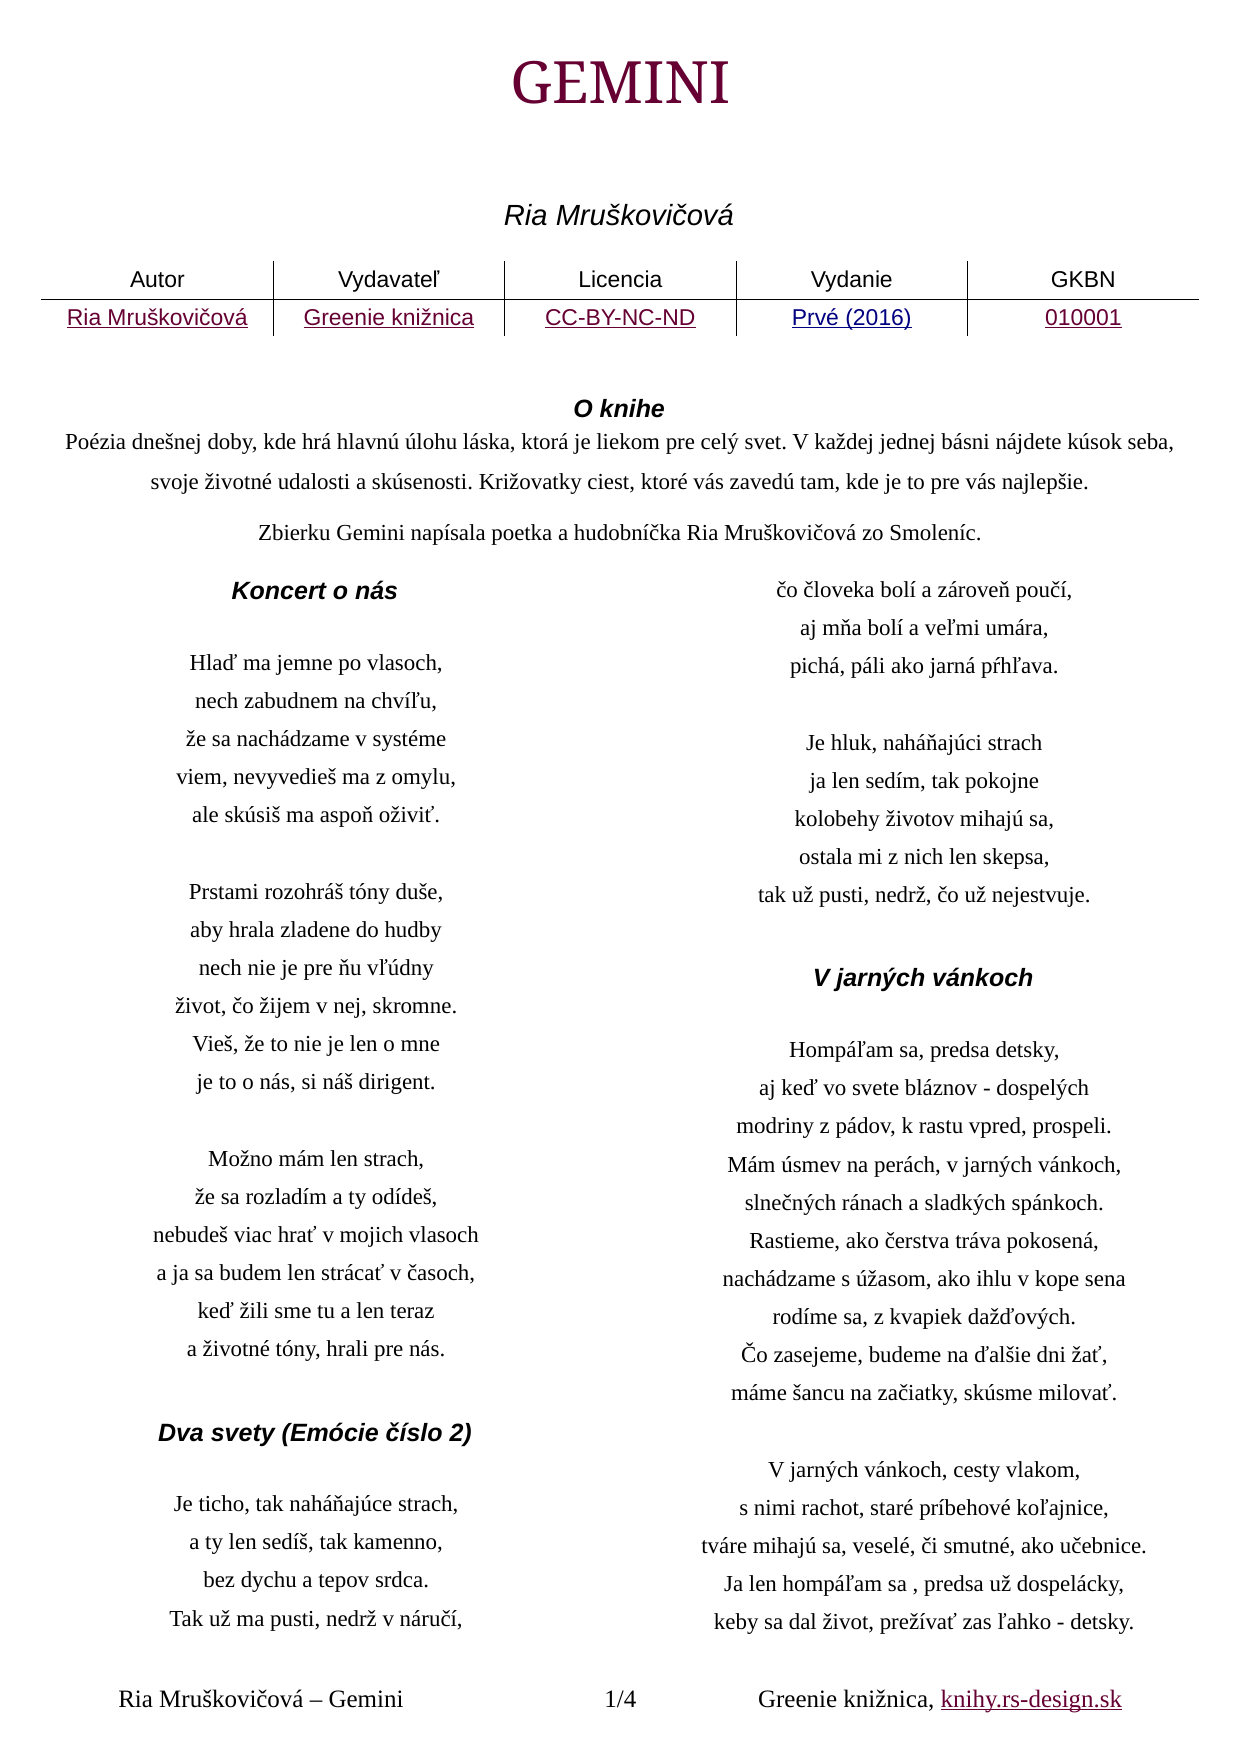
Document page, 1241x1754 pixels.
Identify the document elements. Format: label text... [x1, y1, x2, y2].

text že sa rozladím a ty odídeš, [41, 1183, 591, 1209]
text ostala mi z nich len skepsa, [649, 843, 1199, 869]
text bez dychu a tepov srdca. [41, 1567, 591, 1593]
text ale skúsiš ma aspoň oživiť. [41, 802, 591, 828]
text máme šancu na začiatky, skúsme milovať. [649, 1379, 1199, 1406]
table_cell Ria Mruškovičová [41, 300, 273, 336]
text rodíme sa, z kvapiek dažďových. [649, 1303, 1199, 1329]
subtitle Koncert o nás [41, 576, 591, 605]
text aj mňa bolí a veľmi umára, [649, 614, 1199, 641]
text modriny z pádov, k rastu vpred, prospeli. [649, 1112, 1199, 1139]
table_cell Greenie knižnica [274, 300, 504, 336]
table_header Vydavateľ [274, 261, 504, 298]
text a ty len sedíš, tak kamenno, [41, 1528, 591, 1555]
text nachádzame s úžasom, ako ihlu v kope sena [649, 1265, 1199, 1291]
text je to o nás, si náš dirigent. [41, 1068, 591, 1095]
subtitle O knihe [41, 394, 1199, 422]
text Je hluk, naháňajúci strach [649, 729, 1199, 755]
table_header Licencia [505, 261, 736, 298]
text pichá, páli ako jarná pŕhľava. [649, 652, 1199, 679]
text slnečných ránach a sladkých spánkoch. [649, 1189, 1199, 1215]
text kolobehy životov mihajú sa, [649, 805, 1199, 831]
text keď žili sme tu a len teraz [41, 1297, 591, 1323]
text Možno mám len strach, [41, 1145, 591, 1171]
subtitle V jarných vánkoch [649, 963, 1199, 992]
text nebudeš viac hrať v mojich vlasoch [41, 1221, 591, 1247]
text nech nie je pre ňu vľúdny [41, 954, 591, 980]
subtitle Ria Mruškovičová [41, 198, 1199, 231]
table_header Autor [41, 261, 273, 298]
text že sa nachádzame v systéme [41, 725, 591, 752]
text život, čo žijem v nej, skromne. [41, 992, 591, 1018]
table_header GKBN [968, 261, 1199, 298]
text tak už pusti, nedrž, čo už nejestvuje. [649, 881, 1199, 908]
text nech zabudnem na chvíľu, [41, 687, 591, 713]
text a ja sa budem len strácať v časoch, [41, 1259, 591, 1285]
text Rastieme, ako čerstva tráva pokosená, [649, 1227, 1199, 1253]
text viem, nevyvedieš ma z omylu, [41, 763, 591, 790]
table_cell 010001 [968, 300, 1199, 336]
text aj keď vo svete bláznov - dospelých [649, 1074, 1199, 1101]
text keby sa dal život, prežívať zas ľahko - detsky. [649, 1608, 1199, 1634]
text Hlaď ma jemne po vlasoch, [41, 649, 591, 675]
text Poézia dnešnej doby, kde hrá hlavnú úlohu láska, ktorá je liekom pre celý svet. V každej jednej básni nájdete kúsok seba, svoje životné udalosti a skúsenosti. Križovatky ciest, ktoré vás zavedú tam, kde je to pre vás najlepšie. [41, 428, 1199, 494]
text Prstami rozohráš tóny duše, [41, 878, 591, 904]
subtitle Dva svety (Emócie číslo 2) [41, 1417, 591, 1446]
table_header Vydanie [737, 261, 967, 298]
text ja len sedím, tak pokojne [649, 767, 1199, 793]
text Je ticho, tak naháňajúce strach, [41, 1490, 591, 1517]
text Hompáľam sa, predsa detsky, [649, 1036, 1199, 1063]
subtitle GEMINI [41, 41, 1199, 121]
text Čo zasejeme, budeme na ďalšie dni žať, [649, 1341, 1199, 1368]
text a životné tóny, hrali pre nás. [41, 1335, 591, 1362]
text Vieš, že to nie je len o mne [41, 1030, 591, 1057]
text Ja len hompáľam sa , predsa už dospelácky, [649, 1570, 1199, 1596]
text Zbierku Gemini napísala poetka a hudobníčka Ria Mruškovičová zo Smoleníc. [41, 519, 1199, 545]
text tváre mihajú sa, veselé, či smutné, ako učebnice. [649, 1532, 1199, 1558]
table_cell CC-BY-NC-ND [505, 300, 736, 336]
text s nimi rachot, staré príbehové koľajnice, [649, 1494, 1199, 1520]
text Tak už ma pusti, nedrž v náručí, [41, 1605, 591, 1631]
text čo človeka bolí a zároveň poučí, [649, 576, 1199, 603]
text Mám úsmev na perách, v jarných vánkoch, [649, 1151, 1199, 1177]
table_cell Prvé (2016) [737, 300, 967, 336]
text V jarných vánkoch, cesty vlakom, [649, 1456, 1199, 1482]
text aby hrala zladene do hudby [41, 916, 591, 942]
